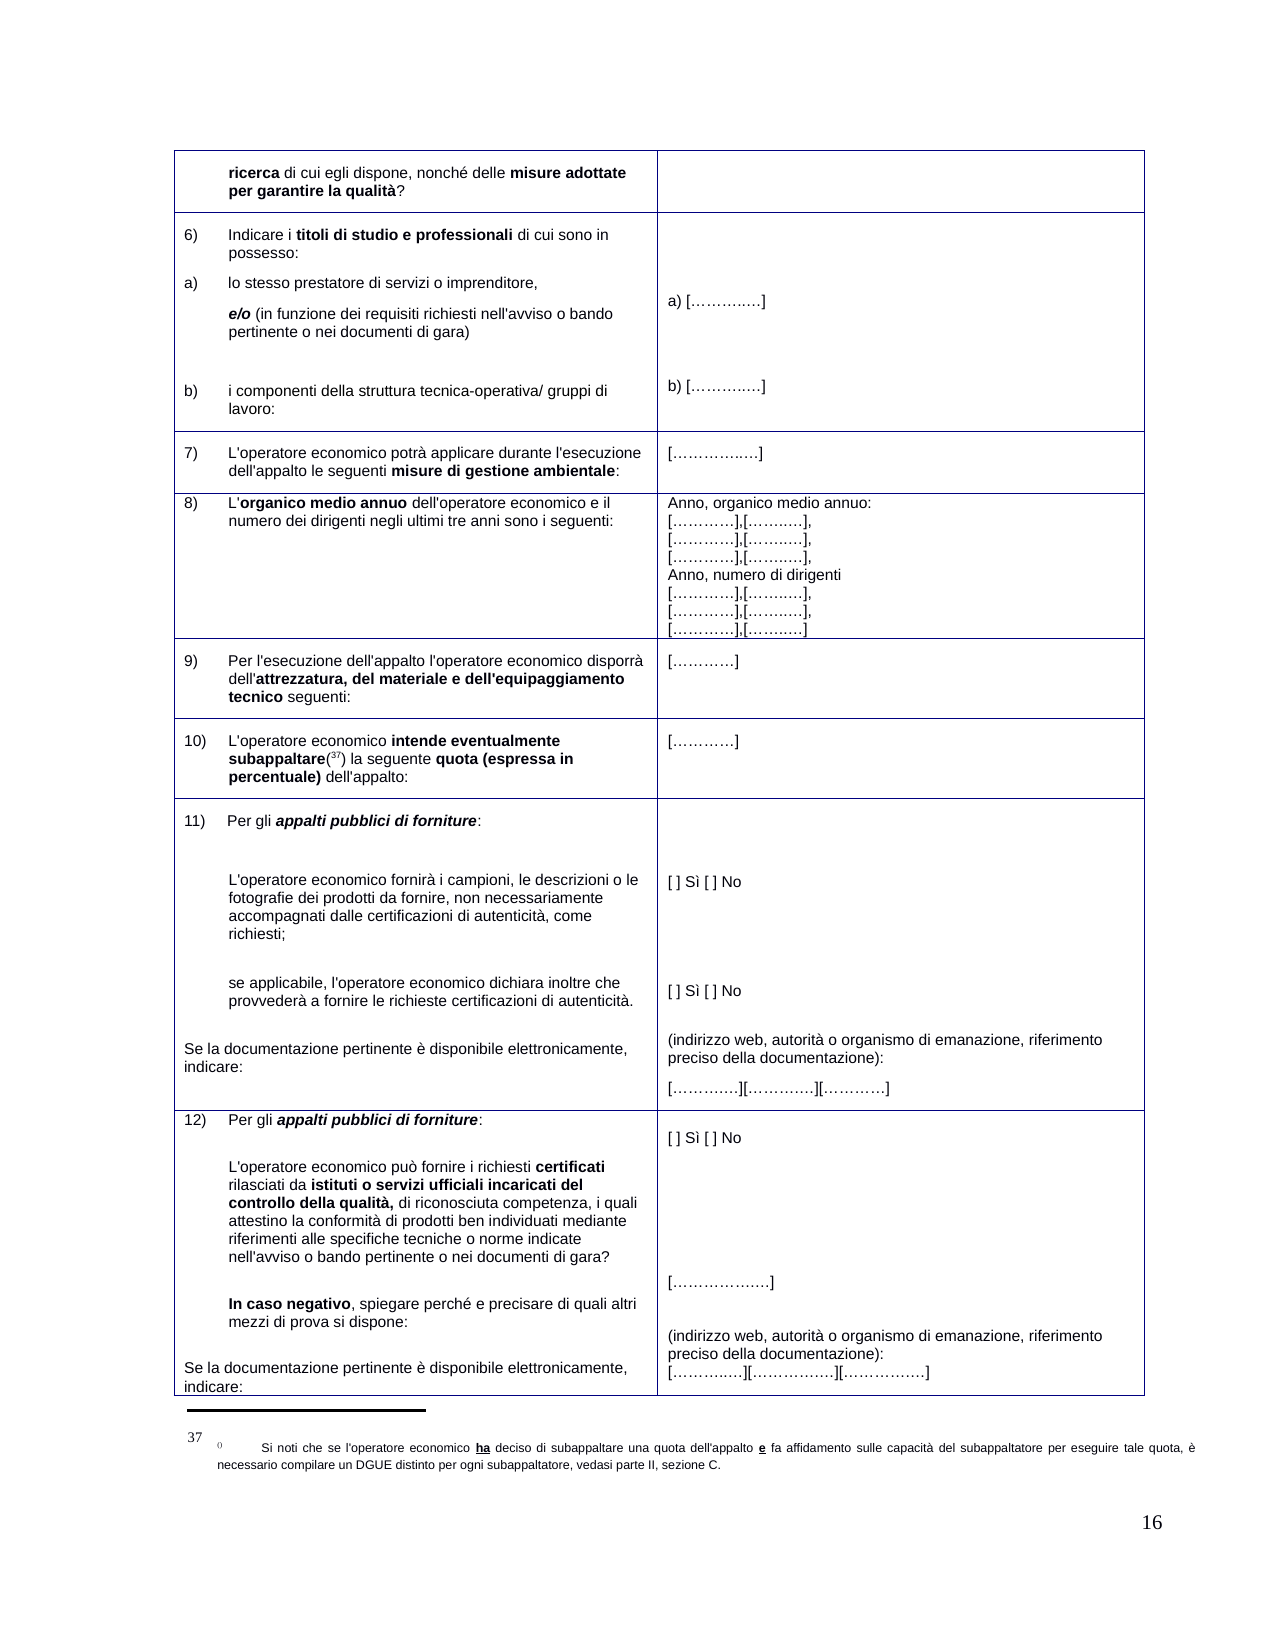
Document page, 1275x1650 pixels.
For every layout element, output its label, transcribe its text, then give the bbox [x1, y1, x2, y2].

table_cell 6) Indicare i titoli di studio e professionali di cui sono in possesso: a) lo stesso prestatore di servizi o imprenditore, e/o (in funzione dei requisiti richiesti nell'avviso o bando pertinente o nei documenti di gara) b) i componenti della struttura tecnica-operativa/ gruppi di lavoro: [175, 213, 657, 431]
table_cell […………..…] [658, 432, 1144, 493]
table_cell 11) Per gli appalti pubblici di forniture: L'operatore economico fornirà i campioni, le descrizioni o le fotografie dei prodotti da fornire, non necessariamente accompagnati dalle certificazioni di autenticità, come richiesti; se applicabile, l'operatore economico dichiara inoltre che provvederà a fornire le richieste certificazioni di autenticità. Se la documentazione pertinente è disponibile elettronicamente, indicare: [175, 799, 657, 1110]
table_cell […………] [658, 719, 1144, 798]
table_cell ricerca di cui egli dispone, nonché delle misure adottate per garantire la qualità? [175, 151, 657, 212]
table_cell […………] [658, 639, 1144, 718]
table_cell 7) L'operatore economico potrà applicare durante l'esecuzione dell'appalto le seguenti misure di gestione ambientale: [175, 432, 657, 493]
table_cell Anno, organico medio annuo: […………],[……..…], […………],[……..…], […………],[……..…], Anno, numero di dirigenti […………],[……..…], […………],[……..…], […………],[……..…] [658, 494, 1144, 638]
table_cell 12) Per gli appalti pubblici di forniture: L'operatore economico può fornire i richiesti certificati rilasciati da istituti o servizi ufficiali incaricati del controllo della qualità, di riconosciuta competenza, i quali attestino la conformità di prodotti ben individuati mediante riferimenti alle specifiche tecniche o norme indicate nell'avviso o bando pertinente o nei documenti di gara? In caso negativo, spiegare perché e precisare di quali altri mezzi di prova si dispone: Se la documentazione pertinente è disponibile elettronicamente, indicare: [175, 1111, 657, 1395]
table_cell 10) L'operatore economico intende eventualmente subappaltare() la seguente quota (espressa in percentuale) dell'appalto: [175, 719, 657, 798]
table_cell 9) Per l'esecuzione dell'appalto l'operatore economico disporrà dell'attrezzatura, del materiale e dell'equipaggiamento tecnico seguenti: [175, 639, 657, 718]
table_cell a) [………..…] b) [………..…] [658, 213, 1144, 431]
table_cell [ ] Sì [ ] No […………….…] (indirizzo web, autorità o organismo di emanazione, riferimento preciso della documentazione): [………..…][………….…][………….…] [658, 1111, 1144, 1395]
table_cell 8) L'organico medio annuo dell'operatore economico e il numero dei dirigenti negli ultimi tre anni sono i seguenti: [175, 494, 657, 638]
table_cell [ ] Sì [ ] No [ ] Sì [ ] No (indirizzo web, autorità o organismo di emanazione, riferimento preciso della documentazione): [……….…][……….…][…………] [658, 799, 1144, 1110]
table_cell [658, 151, 1144, 212]
